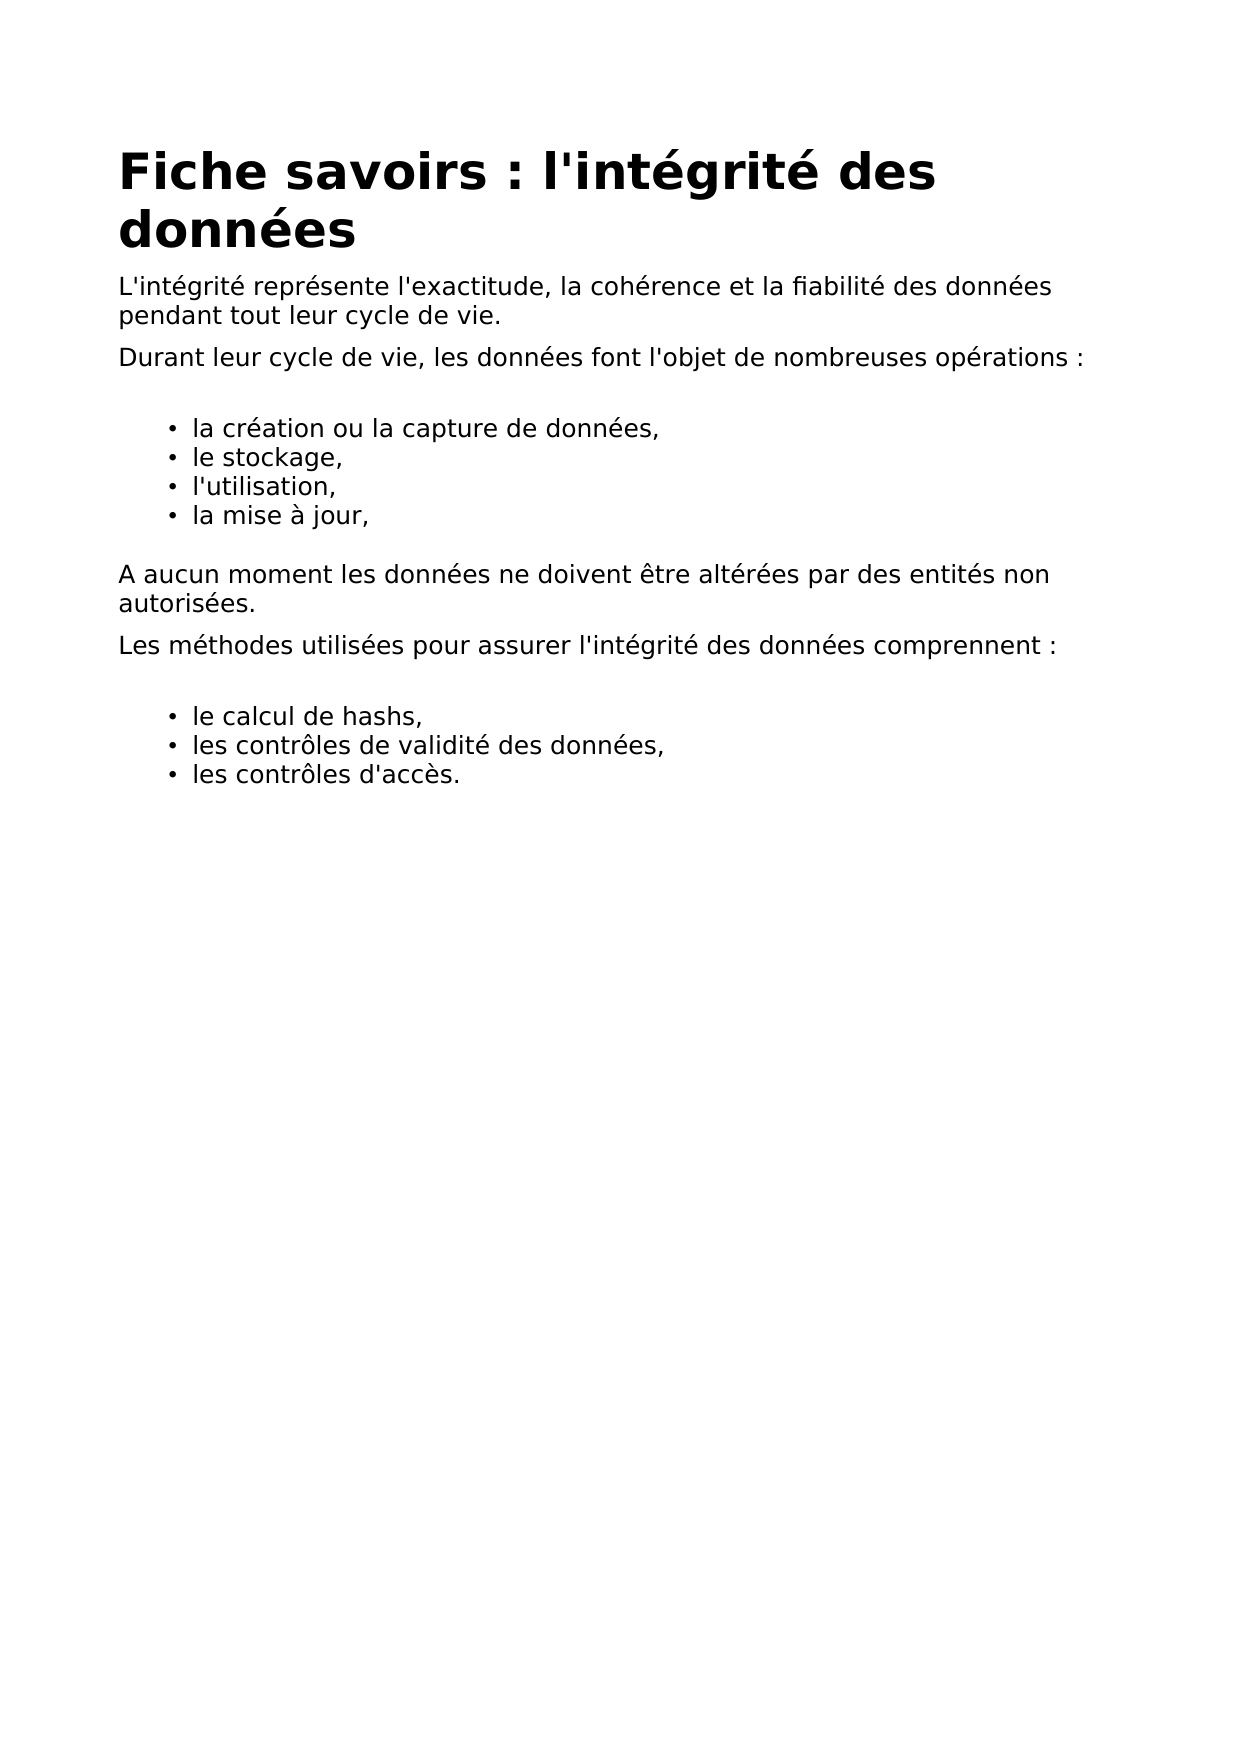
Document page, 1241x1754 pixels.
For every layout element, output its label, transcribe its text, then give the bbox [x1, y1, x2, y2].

list l'utilisation, [177, 472, 1122, 502]
list les contrôles de validité des données, [177, 731, 1122, 761]
list le stockage, [177, 443, 1122, 472]
text L'intégrité représente l'exactitude, la cohérence et la fiabilité des données pendant tout leur cycle de vie. [118, 272, 1122, 330]
list la mise à jour, [177, 502, 1122, 531]
text Durant leur cycle de vie, les données font l'objet de nombreuses opérations : [118, 343, 1122, 372]
list les contrôles d'accès. [177, 761, 1122, 790]
text A aucun moment les données ne doivent être altérées par des entités non autorisées. [118, 560, 1122, 618]
subtitle Fiche savoirs : l'intégrité des données [118, 143, 1122, 259]
text Les méthodes utilisées pour assurer l'intégrité des données comprennent : [118, 631, 1122, 660]
list le calcul de hashs, [177, 702, 1122, 731]
list la création ou la capture de données, [177, 414, 1122, 443]
